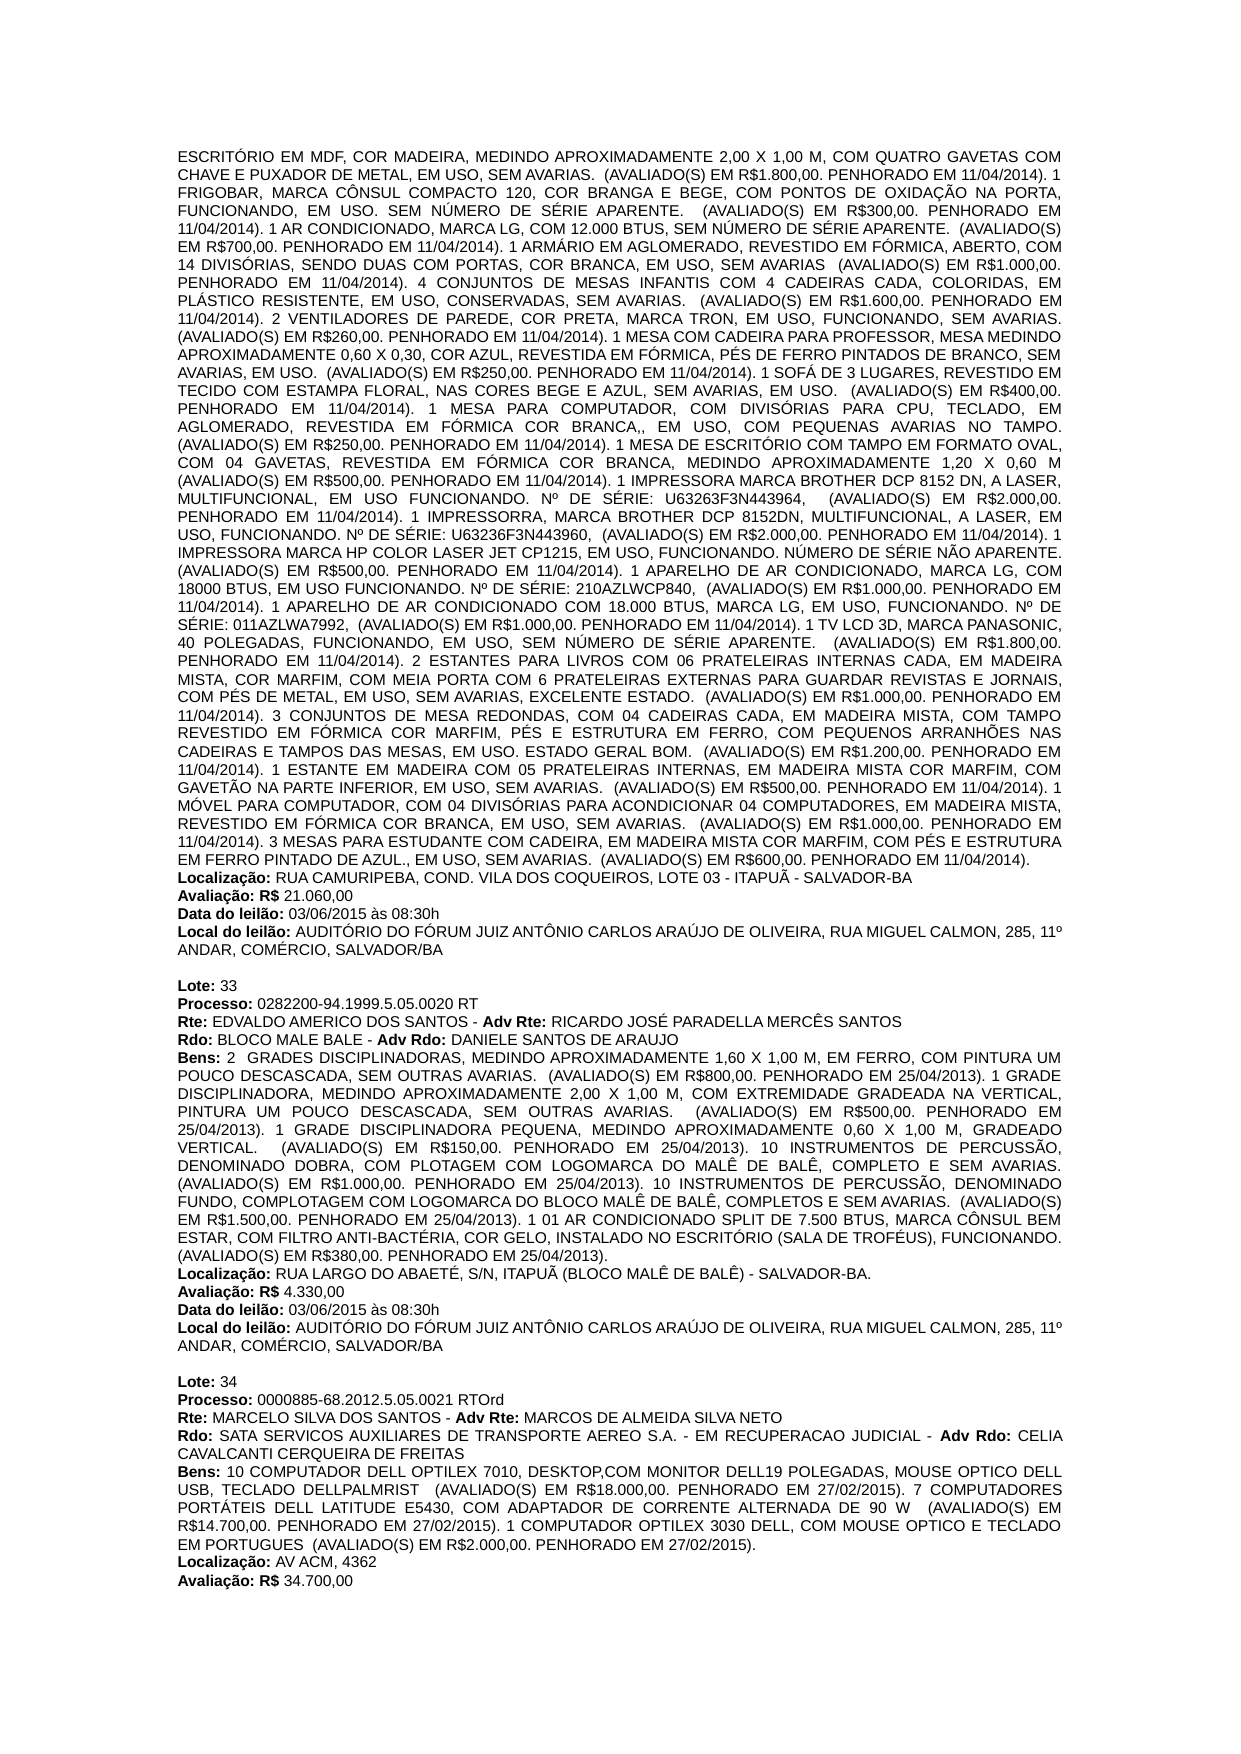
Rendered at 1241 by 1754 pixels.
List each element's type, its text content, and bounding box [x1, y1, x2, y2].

text Rte: MARCELO SILVA DOS SANTOS - Adv Rte: MARCOS DE ALMEIDA SILVA NETO [177, 1409, 1063, 1427]
text Avaliação: R$ 34.700,00 [177, 1571, 1063, 1589]
text Localização: AV ACM, 4362 [177, 1553, 1063, 1571]
text Localização: RUA LARGO DO ABAETÉ, S/N, ITAPUÃ (BLOCO MALÊ DE BALÊ) - SALVADOR-BA. [177, 1265, 1063, 1283]
text Rdo: SATA SERVICOS AUXILIARES DE TRANSPORTE AEREO S.A. - EM RECUPERACAO JUDICIAL - Adv Rdo: CELIA CAVALCANTI CERQUEIRA DE FREITAS [177, 1427, 1063, 1463]
text Avaliação: R$ 4.330,00 [177, 1283, 1063, 1301]
text Avaliação: R$ 21.060,00 [177, 886, 1063, 904]
text Data do leilão: 03/06/2015 às 08:30h [177, 904, 1063, 922]
text Processo: 0282200-94.1999.5.05.0020 RT [177, 994, 1063, 1013]
text Rdo: BLOCO MALE BALE - Adv Rdo: DANIELE SANTOS DE ARAUJO [177, 1031, 1063, 1049]
text Localização: RUA CAMURIPEBA, COND. VILA DOS COQUEIROS, LOTE 03 - ITAPUÃ - SALVADOR-BA [177, 868, 1063, 886]
text Local do leilão: AUDITÓRIO DO FÓRUM JUIZ ANTÔNIO CARLOS ARAÚJO DE OLIVEIRA, RUA MIGUEL CALMON, 285, 11º ANDAR, COMÉRCIO, SALVADOR/BA [177, 922, 1063, 958]
text Lote: 33 [177, 977, 1063, 994]
text Bens: 10 COMPUTADOR DELL OPTILEX 7010, DESKTOP,COM MONITOR DELL19 POLEGADAS, MOUSE OPTICO DELL USB, TECLADO DELLPALMRIST (AVALIADO(S) EM R$18.000,00. PENHORADO EM 27/02/2015). 7 COMPUTADORES PORTÁTEIS DELL LATITUDE E5430, COM ADAPTADOR DE CORRENTE ALTERNADA DE 90 W (AVALIADO(S) EM R$14.700,00. PENHORADO EM 27/02/2015). 1 COMPUTADOR OPTILEX 3030 DELL, COM MOUSE OPTICO E TECLADO EM PORTUGUES (AVALIADO(S) EM R$2.000,00. PENHORADO EM 27/02/2015). [177, 1463, 1063, 1553]
text Local do leilão: AUDITÓRIO DO FÓRUM JUIZ ANTÔNIO CARLOS ARAÚJO DE OLIVEIRA, RUA MIGUEL CALMON, 285, 11º ANDAR, COMÉRCIO, SALVADOR/BA [177, 1319, 1063, 1355]
text ESCRITÓRIO EM MDF, COR MADEIRA, MEDINDO APROXIMADAMENTE 2,00 X 1,00 M, COM QUATRO GAVETAS COM CHAVE E PUXADOR DE METAL, EM USO, SEM AVARIAS. (AVALIADO(S) EM R$1.800,00. PENHORADO EM 11/04/2014). 1 FRIGOBAR, MARCA CÔNSUL COMPACTO 120, COR BRANGA E BEGE, COM PONTOS DE OXIDAÇÃO NA PORTA, FUNCIONANDO, EM USO. SEM NÚMERO DE SÉRIE APARENTE. (AVALIADO(S) EM R$300,00. PENHORADO EM 11/04/2014). 1 AR CONDICIONADO, MARCA LG, COM 12.000 BTUS, SEM NÚMERO DE SÉRIE APARENTE. (AVALIADO(S) EM R$700,00. PENHORADO EM 11/04/2014). 1 ARMÁRIO EM AGLOMERADO, REVESTIDO EM FÓRMICA, ABERTO, COM 14 DIVISÓRIAS, SENDO DUAS COM PORTAS, COR BRANCA, EM USO, SEM AVARIAS (AVALIADO(S) EM R$1.000,00. PENHORADO EM 11/04/2014). 4 CONJUNTOS DE MESAS INFANTIS COM 4 CADEIRAS CADA, COLORIDAS, EM PLÁSTICO RESISTENTE, EM USO, CONSERVADAS, SEM AVARIAS. (AVALIADO(S) EM R$1.600,00. PENHORADO EM 11/04/2014). 2 VENTILADORES DE PAREDE, COR PRETA, MARCA TRON, EM USO, FUNCIONANDO, SEM AVARIAS. (AVALIADO(S) EM R$260,00. PENHORADO EM 11/04/2014). 1 MESA COM CADEIRA PARA PROFESSOR, MESA MEDINDO APROXIMADAMENTE 0,60 X 0,30, COR AZUL, REVESTIDA EM FÓRMICA, PÉS DE FERRO PINTADOS DE BRANCO, SEM AVARIAS, EM USO. (AVALIADO(S) EM R$250,00. PENHORADO EM 11/04/2014). 1 SOFÁ DE 3 LUGARES, REVESTIDO EM TECIDO COM ESTAMPA FLORAL, NAS CORES BEGE E AZUL, SEM AVARIAS, EM USO. (AVALIADO(S) EM R$400,00. PENHORADO EM 11/04/2014). 1 MESA PARA COMPUTADOR, COM DIVISÓRIAS PARA CPU, TECLADO, EM AGLOMERADO, REVESTIDA EM FÓRMICA COR BRANCA,, EM USO, COM PEQUENAS AVARIAS NO TAMPO. (AVALIADO(S) EM R$250,00. PENHORADO EM 11/04/2014). 1 MESA DE ESCRITÓRIO COM TAMPO EM FORMATO OVAL, COM 04 GAVETAS, REVESTIDA EM FÓRMICA COR BRANCA, MEDINDO APROXIMADAMENTE 1,20 X 0,60 M (AVALIADO(S) EM R$500,00. PENHORADO EM 11/04/2014). 1 IMPRESSORA MARCA BROTHER DCP 8152 DN, A LASER, MULTIFUNCIONAL, EM USO FUNCIONANDO. Nº DE SÉRIE: U63263F3N443964, (AVALIADO(S) EM R$2.000,00. PENHORADO EM 11/04/2014). 1 IMPRESSORRA, MARCA BROTHER DCP 8152DN, MULTIFUNCIONAL, A LASER, EM USO, FUNCIONANDO. Nº DE SÉRIE: U63236F3N443960, (AVALIADO(S) EM R$2.000,00. PENHORADO EM 11/04/2014). 1 IMPRESSORA MARCA HP COLOR LASER JET CP1215, EM USO, FUNCIONANDO. NÚMERO DE SÉRIE NÃO APARENTE. (AVALIADO(S) EM R$500,00. PENHORADO EM 11/04/2014). 1 APARELHO DE AR CONDICIONADO, MARCA LG, COM 18000 BTUS, EM USO FUNCIONANDO. Nº DE SÉRIE: 210AZLWCP840, (AVALIADO(S) EM R$1.000,00. PENHORADO EM 11/04/2014). 1 APARELHO DE AR CONDICIONADO COM 18.000 BTUS, MARCA LG, EM USO, FUNCIONANDO. Nº DE SÉRIE: 011AZLWA7992, (AVALIADO(S) EM R$1.000,00. PENHORADO EM 11/04/2014). 1 TV LCD 3D, MARCA PANASONIC, 40 POLEGADAS, FUNCIONANDO, EM USO, SEM NÚMERO DE SÉRIE APARENTE. (AVALIADO(S) EM R$1.800,00. PENHORADO EM 11/04/2014). 2 ESTANTES PARA LIVROS COM 06 PRATELEIRAS INTERNAS CADA, EM MADEIRA MISTA, COR MARFIM, COM MEIA PORTA COM 6 PRATELEIRAS EXTERNAS PARA GUARDAR REVISTAS E JORNAIS, COM PÉS DE METAL, EM USO, SEM AVARIAS, EXCELENTE ESTADO. (AVALIADO(S) EM R$1.000,00. PENHORADO EM 11/04/2014). 3 CONJUNTOS DE MESA REDONDAS, COM 04 CADEIRAS CADA, EM MADEIRA MISTA, COM TAMPO REVESTIDO EM FÓRMICA COR MARFIM, PÉS E ESTRUTURA EM FERRO, COM PEQUENOS ARRANHÕES NAS CADEIRAS E TAMPOS DAS MESAS, EM USO. ESTADO GERAL BOM. (AVALIADO(S) EM R$1.200,00. PENHORADO EM 11/04/2014). 1 ESTANTE EM MADEIRA COM 05 PRATELEIRAS INTERNAS, EM MADEIRA MISTA COR MARFIM, COM GAVETÃO NA PARTE INFERIOR, EM USO, SEM AVARIAS. (AVALIADO(S) EM R$500,00. PENHORADO EM 11/04/2014). 1 MÓVEL PARA COMPUTADOR, COM 04 DIVISÓRIAS PARA ACONDICIONAR 04 COMPUTADORES, EM MADEIRA MISTA, REVESTIDO EM FÓRMICA COR BRANCA, EM USO, SEM AVARIAS. (AVALIADO(S) EM R$1.000,00. PENHORADO EM 11/04/2014). 3 MESAS PARA ESTUDANTE COM CADEIRA, EM MADEIRA MISTA COR MARFIM, COM PÉS E ESTRUTURA EM FERRO PINTADO DE AZUL., EM USO, SEM AVARIAS. (AVALIADO(S) EM R$600,00. PENHORADO EM 11/04/2014). [177, 148, 1063, 868]
text Bens: 2 GRADES DISCIPLINADORAS, MEDINDO APROXIMADAMENTE 1,60 X 1,00 M, EM FERRO, COM PINTURA UM POUCO DESCASCADA, SEM OUTRAS AVARIAS. (AVALIADO(S) EM R$800,00. PENHORADO EM 25/04/2013). 1 GRADE DISCIPLINADORA, MEDINDO APROXIMADAMENTE 2,00 X 1,00 M, COM EXTREMIDADE GRADEADA NA VERTICAL, PINTURA UM POUCO DESCASCADA, SEM OUTRAS AVARIAS. (AVALIADO(S) EM R$500,00. PENHORADO EM 25/04/2013). 1 GRADE DISCIPLINADORA PEQUENA, MEDINDO APROXIMADAMENTE 0,60 X 1,00 M, GRADEADO VERTICAL. (AVALIADO(S) EM R$150,00. PENHORADO EM 25/04/2013). 10 INSTRUMENTOS DE PERCUSSÃO, DENOMINADO DOBRA, COM PLOTAGEM COM LOGOMARCA DO MALÊ DE BALÊ, COMPLETO E SEM AVARIAS. (AVALIADO(S) EM R$1.000,00. PENHORADO EM 25/04/2013). 10 INSTRUMENTOS DE PERCUSSÃO, DENOMINADO FUNDO, COMPLOTAGEM COM LOGOMARCA DO BLOCO MALÊ DE BALÊ, COMPLETOS E SEM AVARIAS. (AVALIADO(S) EM R$1.500,00. PENHORADO EM 25/04/2013). 1 01 AR CONDICIONADO SPLIT DE 7.500 BTUS, MARCA CÔNSUL BEM ESTAR, COM FILTRO ANTI-BACTÉRIA, COR GELO, INSTALADO NO ESCRITÓRIO (SALA DE TROFÉUS), FUNCIONANDO. (AVALIADO(S) EM R$380,00. PENHORADO EM 25/04/2013). [177, 1049, 1063, 1265]
text Processo: 0000885-68.2012.5.05.0021 RTOrd [177, 1391, 1063, 1409]
text Lote: 34 [177, 1373, 1063, 1391]
text Rte: EDVALDO AMERICO DOS SANTOS - Adv Rte: RICARDO JOSÉ PARADELLA MERCÊS SANTOS [177, 1013, 1063, 1031]
text Data do leilão: 03/06/2015 às 08:30h [177, 1301, 1063, 1319]
